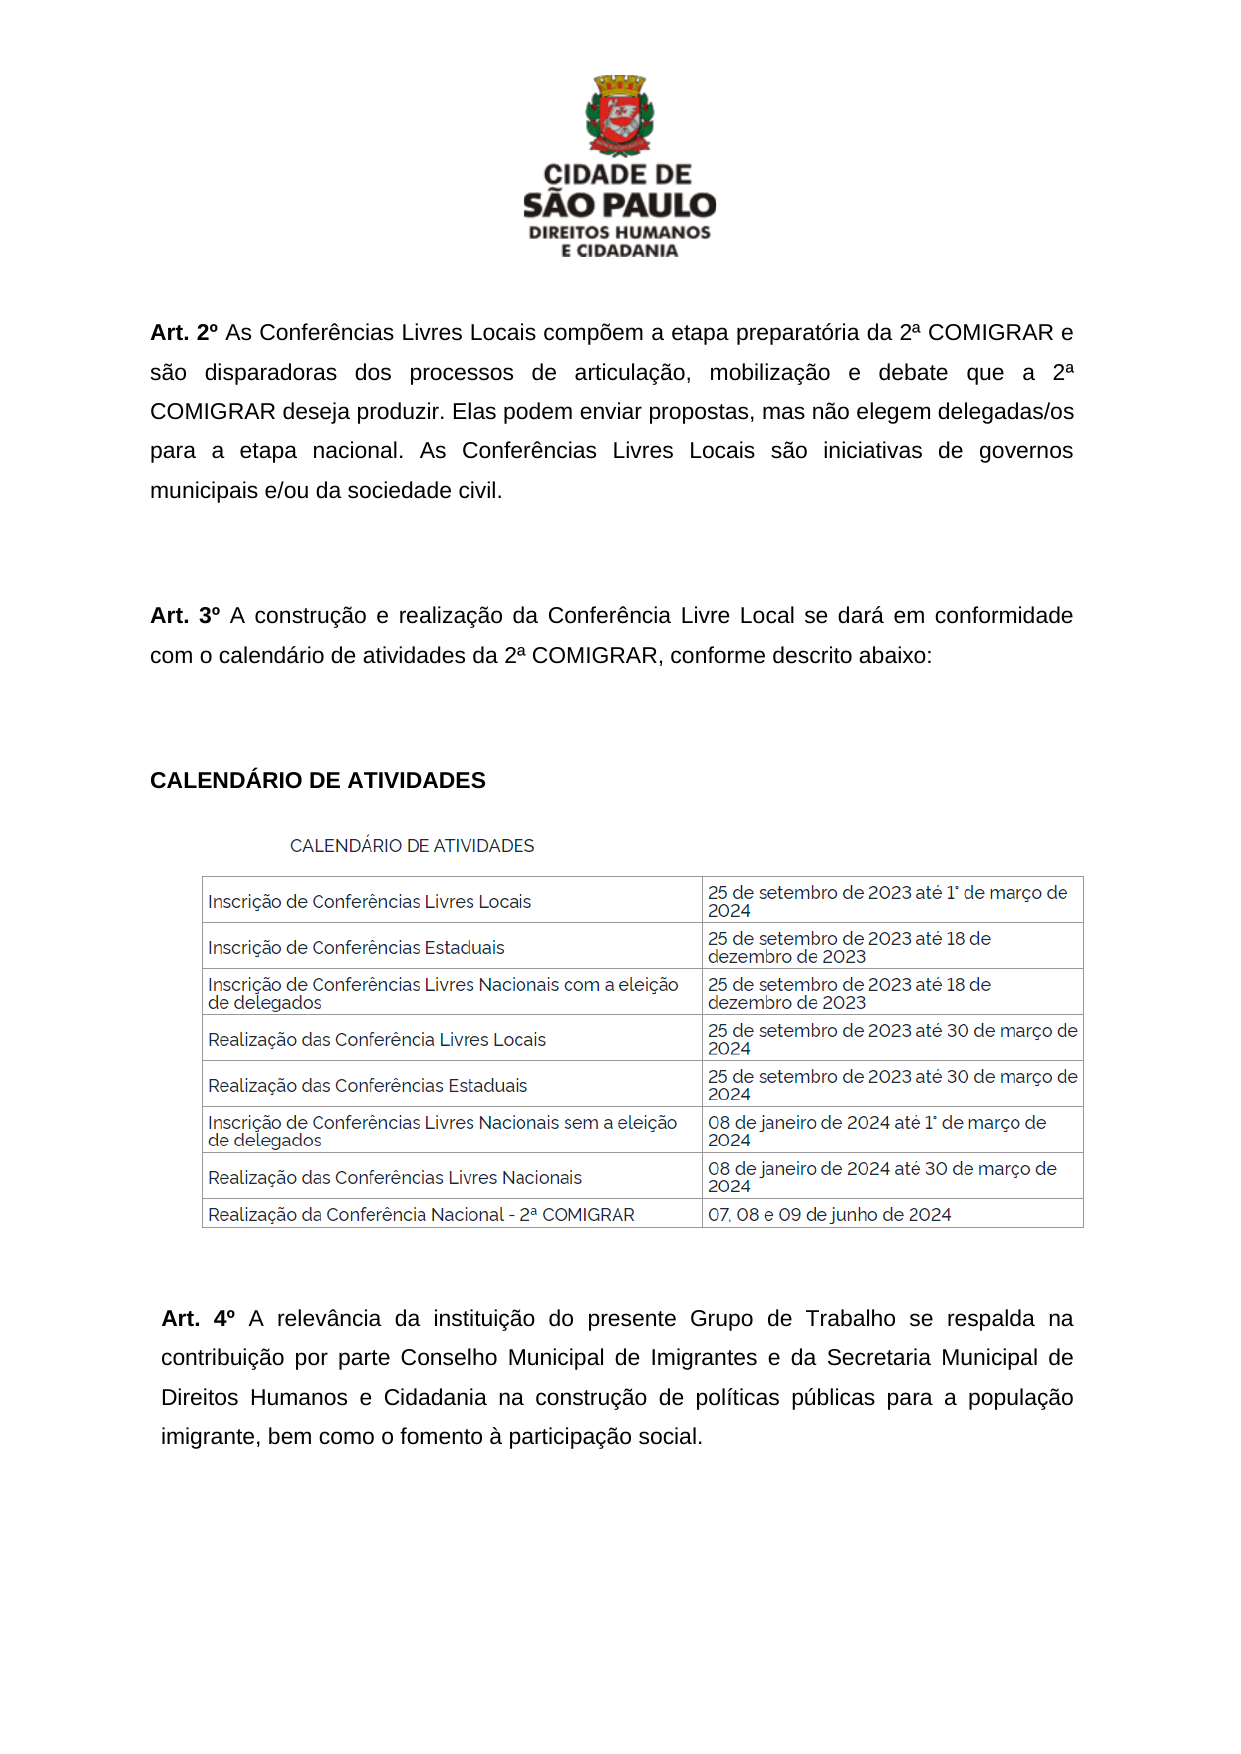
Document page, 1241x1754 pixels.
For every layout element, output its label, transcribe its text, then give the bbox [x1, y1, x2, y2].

text Art. 2º As Conferências Livres Locais compõem a etapa preparatória da 2ª COMIGRAR e são disparadoras dos processos de articulação, mobilização e debate que a 2ª COMIGRAR deseja produzir. Elas podem enviar propostas, mas não elegem delegadas/os para a etapa nacional. As Conferências Livres Locais são iniciativas de governos municipais e/ou da sociedade civil. [150, 319, 1074, 503]
picture [523, 75, 717, 257]
text Art. 4º A relevância da instituição do presente Grupo de Trabalho se respalda na contribuição por parte Conselho Municipal de Imigrantes e da Secretaria Municipal de Direitos Humanos e Cidadania na construção de políticas públicas para a população imigrante, bem como o fomento à participação social. [161, 1304, 1074, 1449]
text Art. 3º A construção e realização da Conferência Livre Local se dará em conformidade com o calendário de atividades da 2ª COMIGRAR, conforme descrito abaixo: [150, 602, 1074, 668]
picture [172, 831, 1114, 1234]
text CALENDÁRIO DE ATIVIDADES [150, 767, 1074, 793]
